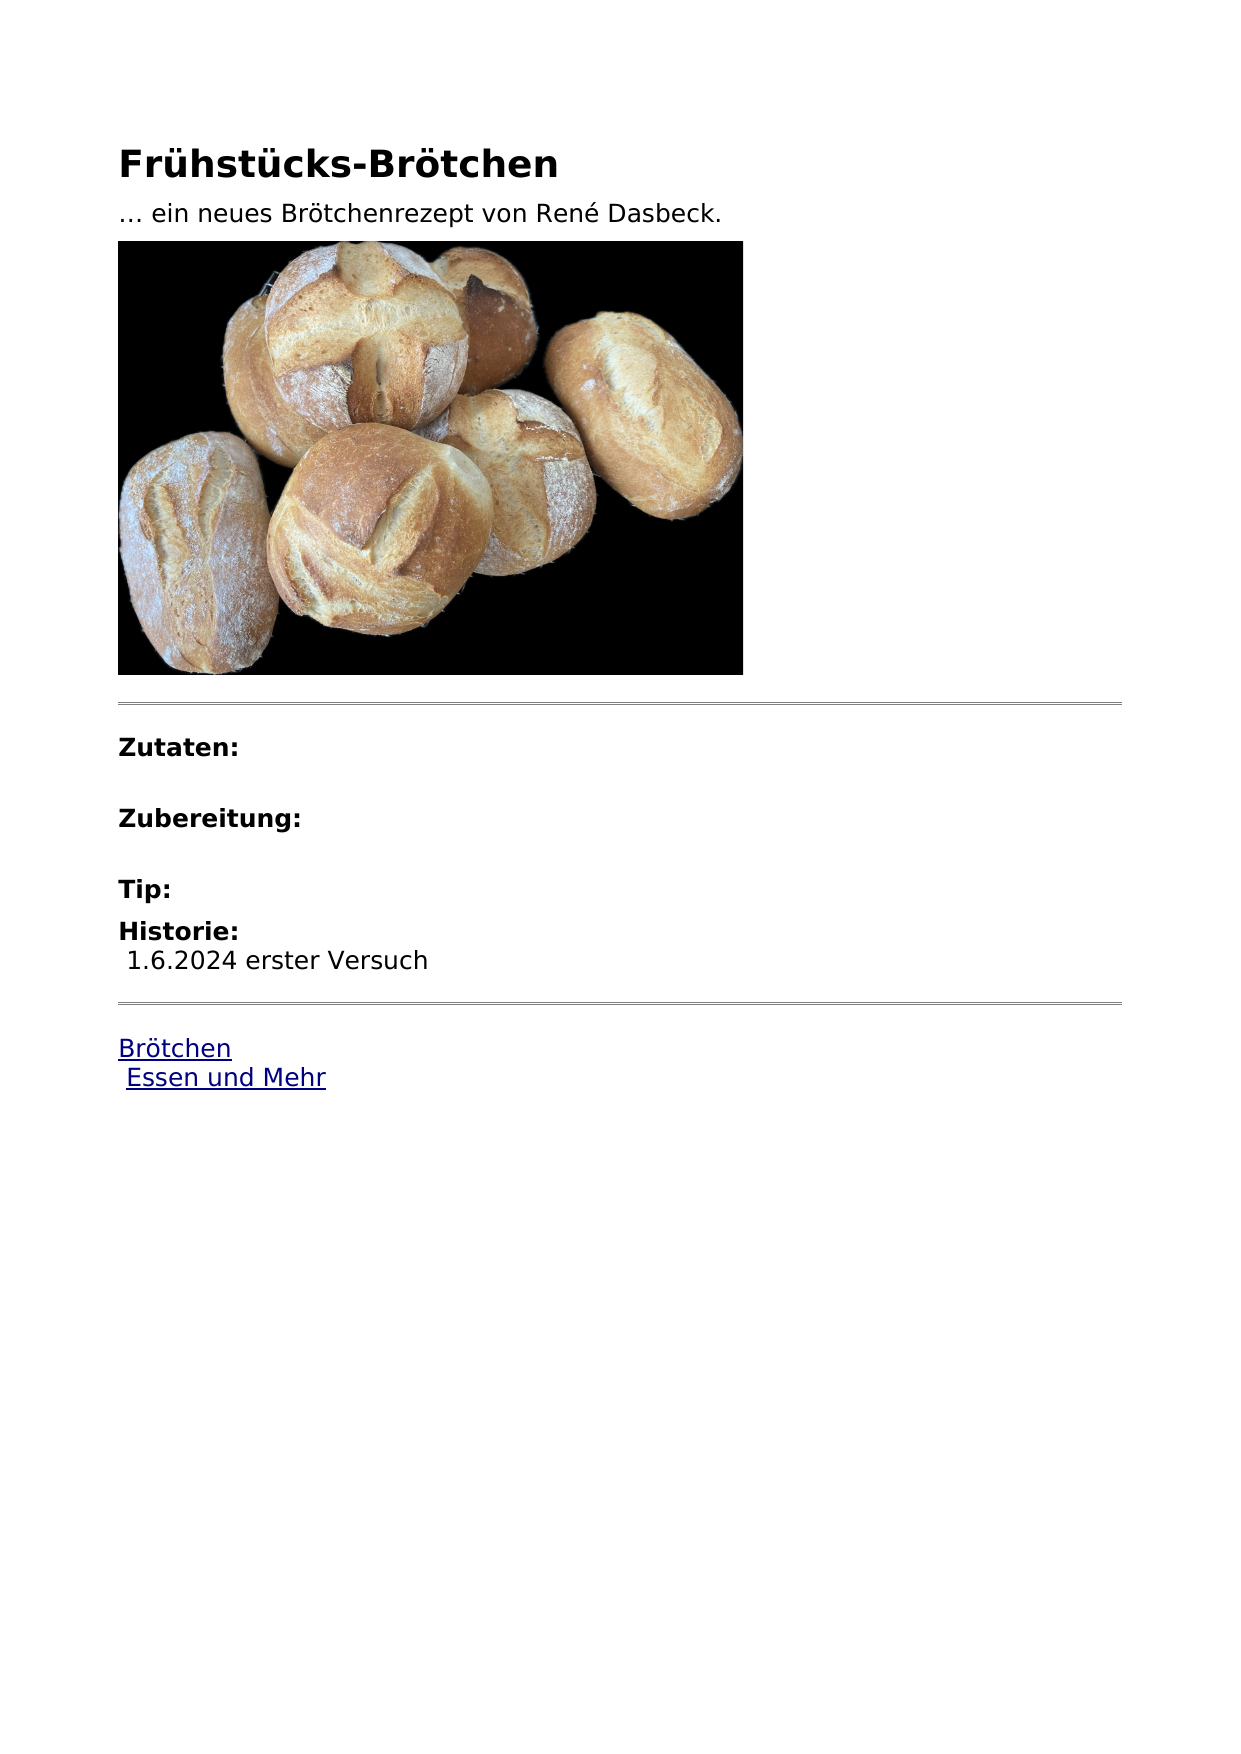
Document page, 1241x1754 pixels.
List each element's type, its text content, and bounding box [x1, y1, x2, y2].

picture [118, 241, 744, 675]
text Tip: [118, 875, 1122, 904]
subtitle Frühstücks-Brötchen [118, 143, 1122, 187]
text Zubereitung: [118, 804, 1122, 863]
text Brötchen Essen und Mehr [118, 1034, 1122, 1092]
text … ein neues Brötchenrezept von René Dasbeck. [118, 199, 1122, 228]
text Historie: 1.6.2024 erster Versuch [118, 917, 1122, 975]
text Zutaten: [118, 733, 1122, 792]
